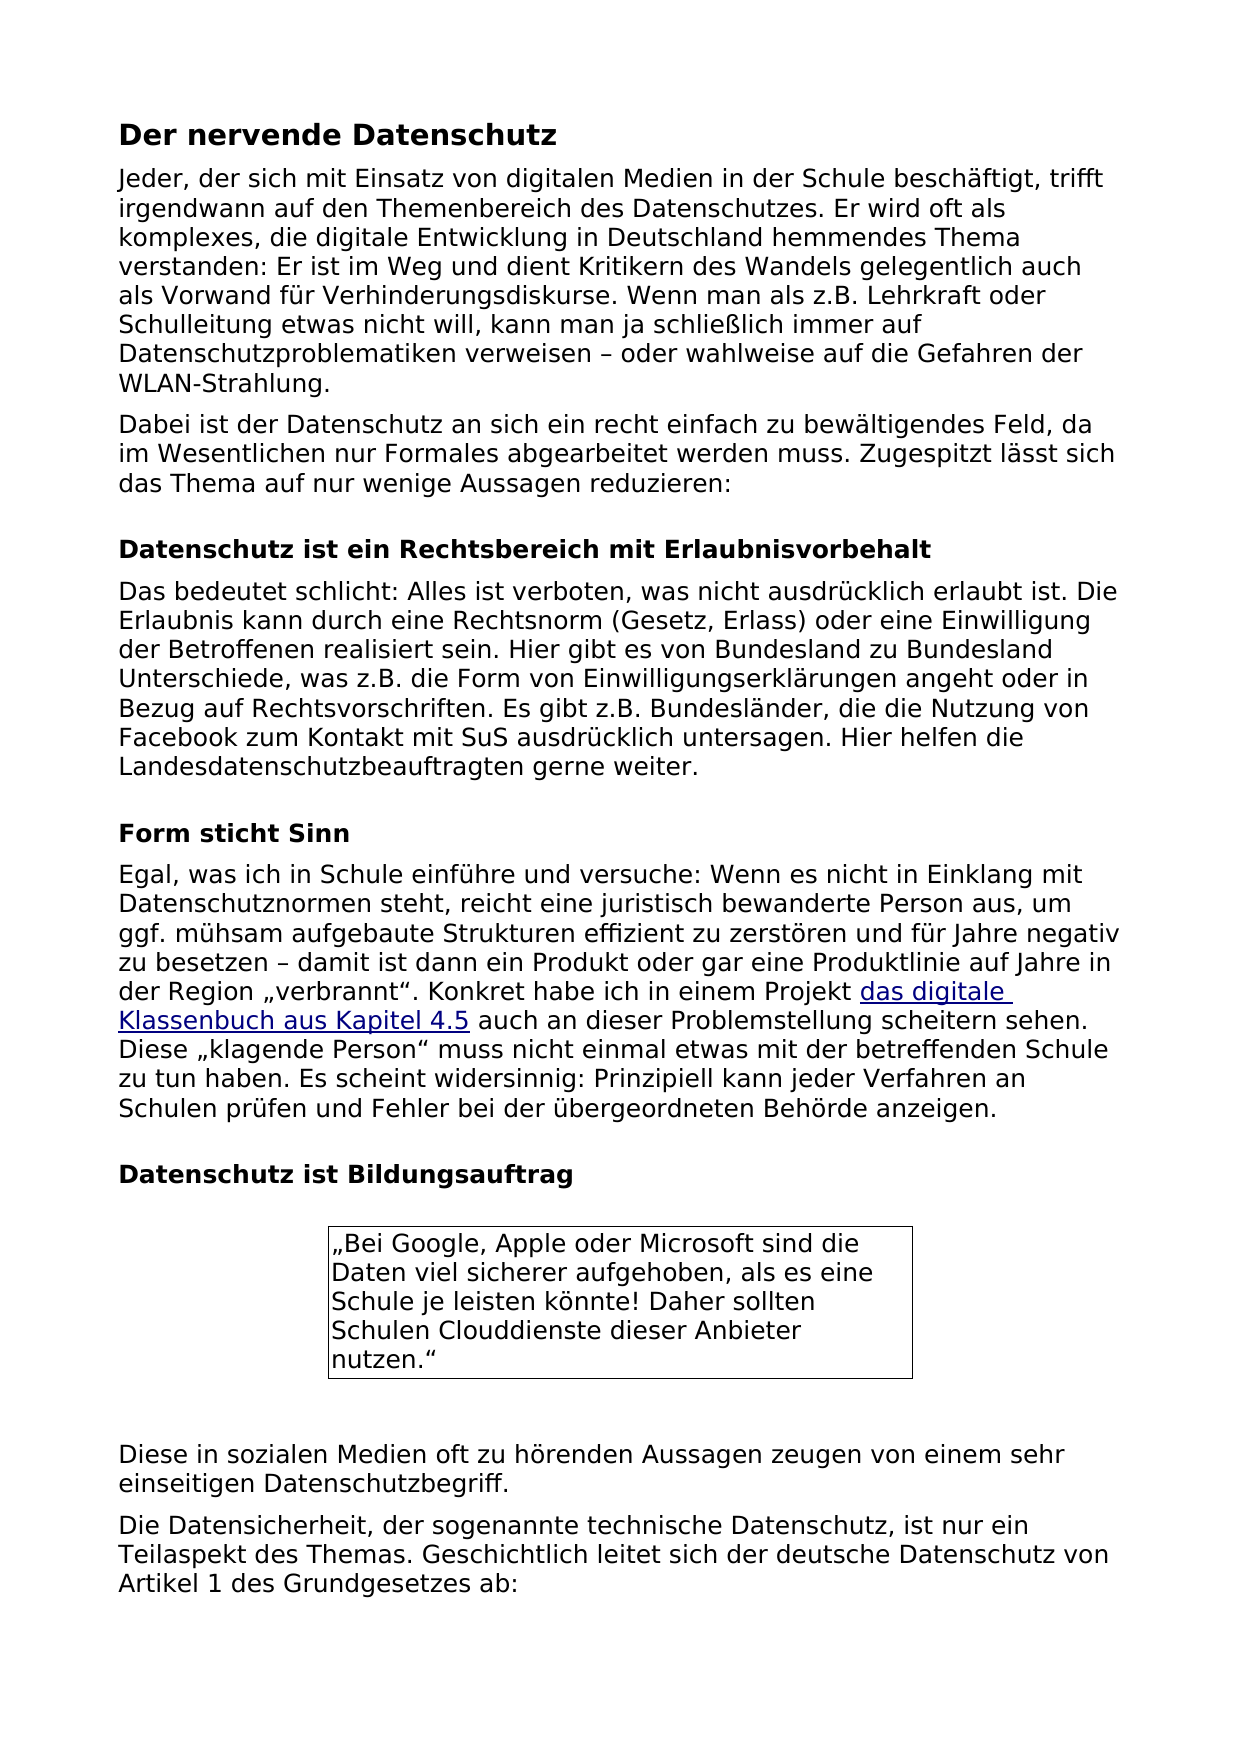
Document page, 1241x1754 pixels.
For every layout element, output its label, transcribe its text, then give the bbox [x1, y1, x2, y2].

subtitle Der nervende Datenschutz [118, 118, 1122, 152]
text Jeder, der sich mit Einsatz von digitalen Medien in der Schule beschäftigt, trifft irgendwann auf den Themenbereich des Datenschutzes. Er wird oft als komplexes, die digitale Entwicklung in Deutschland hemmendes Thema verstanden: Er ist im Weg und dient Kritikern des Wandels gelegentlich auch als Vorwand für Verhinderungsdiskurse. Wenn man als z.B. Lehrkraft oder Schulleitung etwas nicht will, kann man ja schließlich immer auf Datenschutzproblematiken verweisen – oder wahlweise auf die Gefahren der WLAN-Strahlung. [118, 164, 1122, 398]
text Die Datensicherheit, der sogenannte technische Datenschutz, ist nur ein Teilaspekt des Themas. Geschichtlich leitet sich der deutsche Datenschutz von Artikel 1 des Grundgesetzes ab: [118, 1511, 1122, 1598]
text Das bedeutet schlicht: Alles ist verboten, was nicht ausdrücklich erlaubt ist. Die Erlaubnis kann durch eine Rechtsnorm (Gesetz, Erlass) oder eine Einwilligung der Betroffenen realisiert sein. Hier gibt es von Bundesland zu Bundesland Unterschiede, was z.B. die Form von Einwilligungserklärungen angeht oder in Bezug auf Rechtsvorschriften. Es gibt z.B. Bundesländer, die die Nutzung von Facebook zum Kontakt mit SuS ausdrücklich untersagen. Hier helfen die Landesdatenschutzbeauftragten gerne weiter. [118, 577, 1122, 781]
subtitle Datenschutz ist Bildungsauftrag [118, 1160, 1122, 1189]
subtitle Form sticht Sinn [118, 819, 1122, 848]
table_header „Bei Google, Apple oder Microsoft sind die Daten viel sicherer aufgehoben, als es eine Schule je leisten könnte! Daher sollten Schulen Clouddienste dieser Anbieter nutzen.“ [329, 1227, 912, 1377]
text Dabei ist der Datenschutz an sich ein recht einfach zu bewältigendes Feld, da im Wesentlichen nur Formales abgearbeitet werden muss. Zugespitzt lässt sich das Thema auf nur wenige Aussagen reduzieren: [118, 410, 1122, 498]
text Diese in sozialen Medien oft zu hörenden Aussagen zeugen von einem sehr einseitigen Datenschutzbegriff. [118, 1440, 1122, 1498]
subtitle Datenschutz ist ein Rechtsbereich mit Erlaubnisvorbehalt [118, 535, 1122, 564]
text Egal, was ich in Schule einführe und versuche: Wenn es nicht in Einklang mit Datenschutznormen steht, reicht eine juristisch bewanderte Person aus, um ggf. mühsam aufgebaute Strukturen effizient zu zerstören und für Jahre negativ zu besetzen – damit ist dann ein Produkt oder gar eine Produktlinie auf Jahre in der Region „verbrannt“. Konkret habe ich in einem Projekt das digitale Klassenbuch aus Kapitel 4.5 auch an dieser Problemstellung scheitern sehen. Diese „klagende Person“ muss nicht einmal etwas mit der betreffenden Schule zu tun haben. Es scheint widersinnig: Prinzipiell kann jeder Verfahren an Schulen prüfen und Fehler bei der übergeordneten Behörde anzeigen. [118, 860, 1122, 1123]
